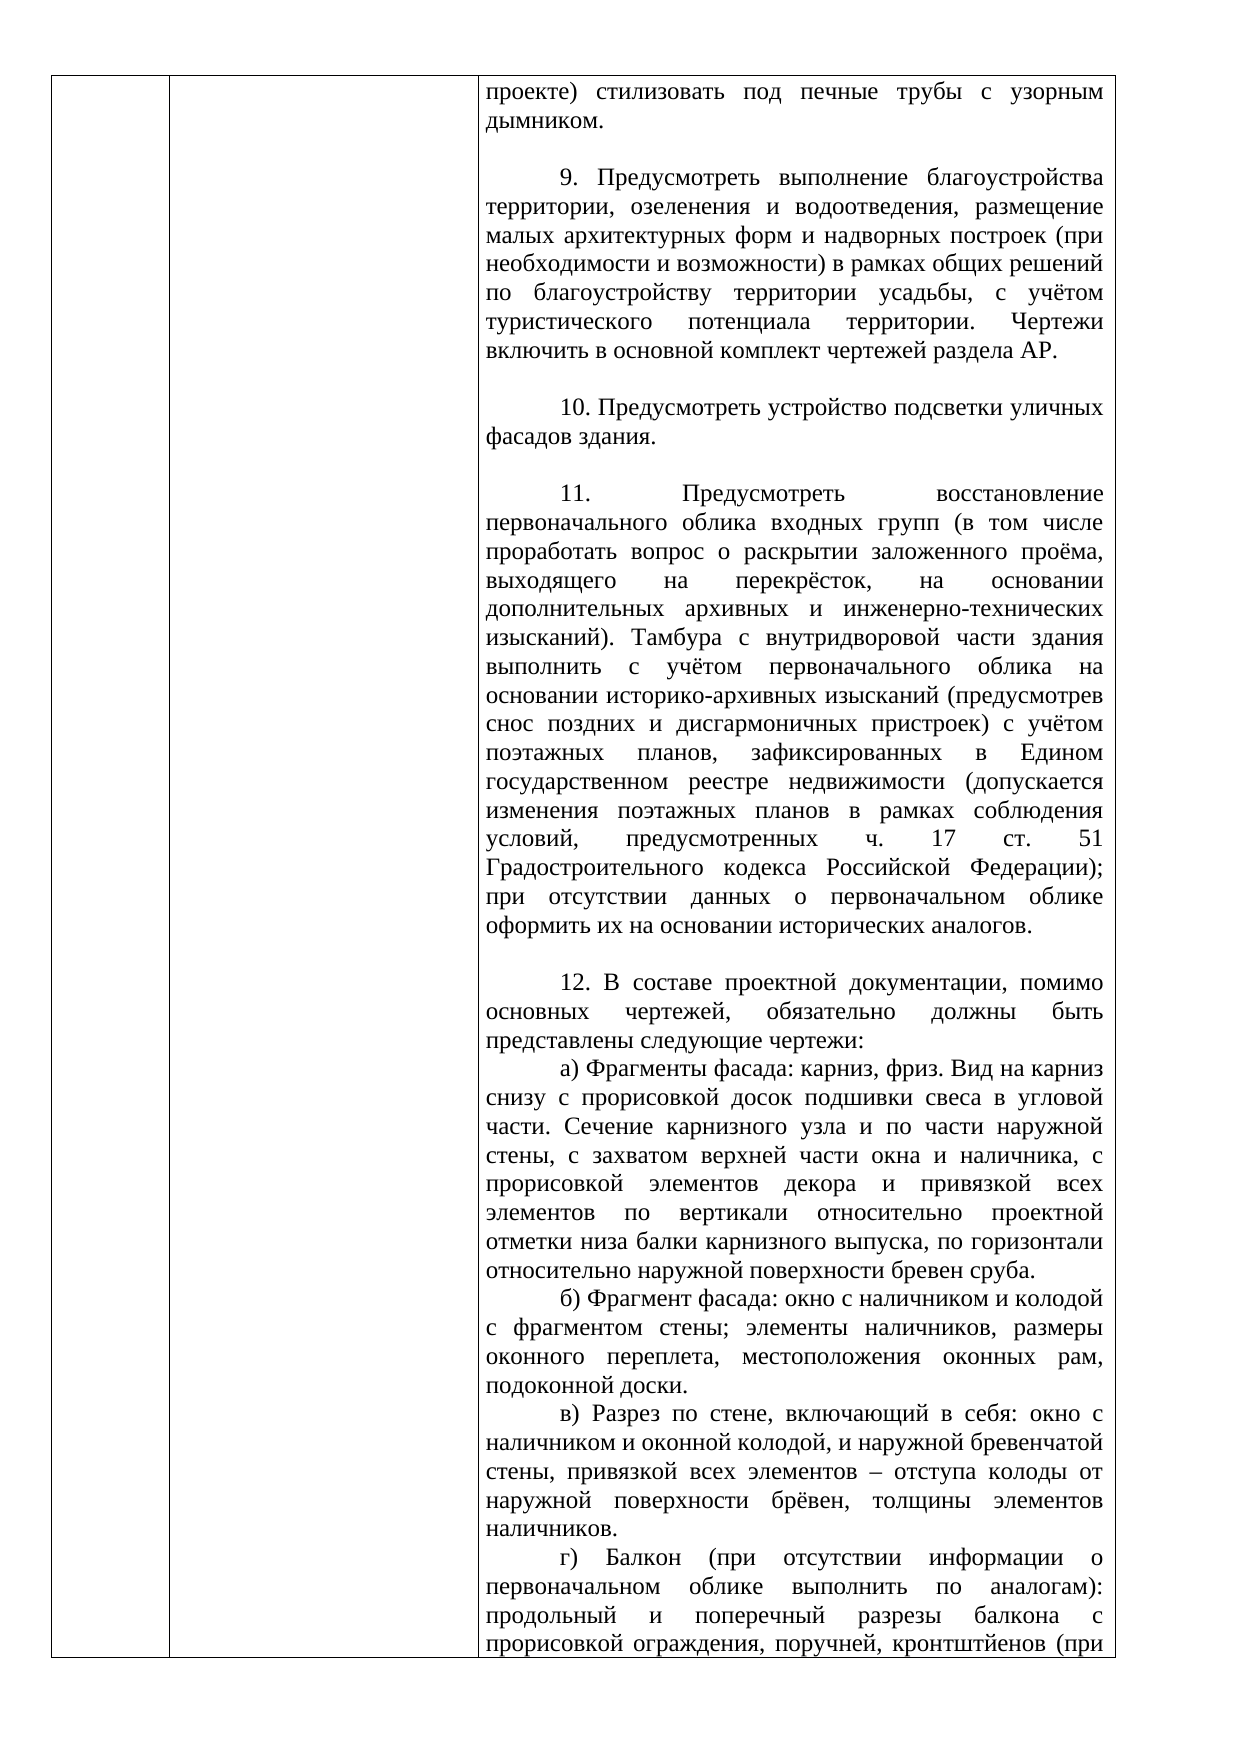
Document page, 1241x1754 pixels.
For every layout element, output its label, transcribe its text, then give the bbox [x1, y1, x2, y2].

table_cell [170, 76, 478, 1657]
table_cell [52, 76, 169, 1657]
table_cell проекте) стилизовать под печные трубы с узорным дымником. 9. Предусмотреть выполнение благоустройства территории, озеленения и водоотведения, размещение малых архитектурных форм и надворных построек (при необходимости и возможности) в рамках общих решений по благоустройству территории усадьбы, с учётом туристического потенциала территории. Чертежи включить в основной комплект чертежей раздела АР. 10. Предусмотреть устройство подсветки уличных фасадов здания. 11. Предусмотреть восстановление первоначального облика входных групп (в том числе проработать вопрос о раскрытии заложенного проёма, выходящего на перекрёсток, на основании дополнительных архивных и инженерно-технических изысканий). Тамбура с внутридворовой части здания выполнить с учётом первоначального облика на основании историко-архивных изысканий (предусмотрев снос поздних и дисгармоничных пристроек) с учётом поэтажных планов, зафиксированных в Едином государственном реестре недвижимости (допускается изменения поэтажных планов в рамках соблюдения условий, предусмотренных ч. 17 ст. 51 Градостроительного кодекса Российской Федерации); при отсутствии данных о первоначальном облике оформить их на основании исторических аналогов. 12. В составе проектной документации, помимо основных чертежей, обязательно должны быть представлены следующие чертежи: а) Фрагменты фасада: карниз, фриз. Вид на карниз снизу с прорисовкой досок подшивки свеса в угловой части. Сечение карнизного узла и по части наружной стены, с захватом верхней части окна и наличника, с прорисовкой элементов декора и привязкой всех элементов по вертикали относительно проектной отметки низа балки карнизного выпуска, по горизонтали относительно наружной поверхности бревен сруба. б) Фрагмент фасада: окно с наличником и колодой с фрагментом стены; элементы наличников, размеры оконного переплета, местоположения оконных рам, подоконной доски. в) Разрез по стене, включающий в себя: окно с наличником и оконной колодой, и наружной бревенчатой стены, привязкой всех элементов – отступа колоды от наружной поверхности брёвен, толщины элементов наличников. г) Балкон (при отсутствии информации о первоначальном облике выполнить по аналогам): продольный и поперечный разрезы балкона с прорисовкой ограждения, поручней, кронтштйенов (при [479, 76, 1115, 1657]
